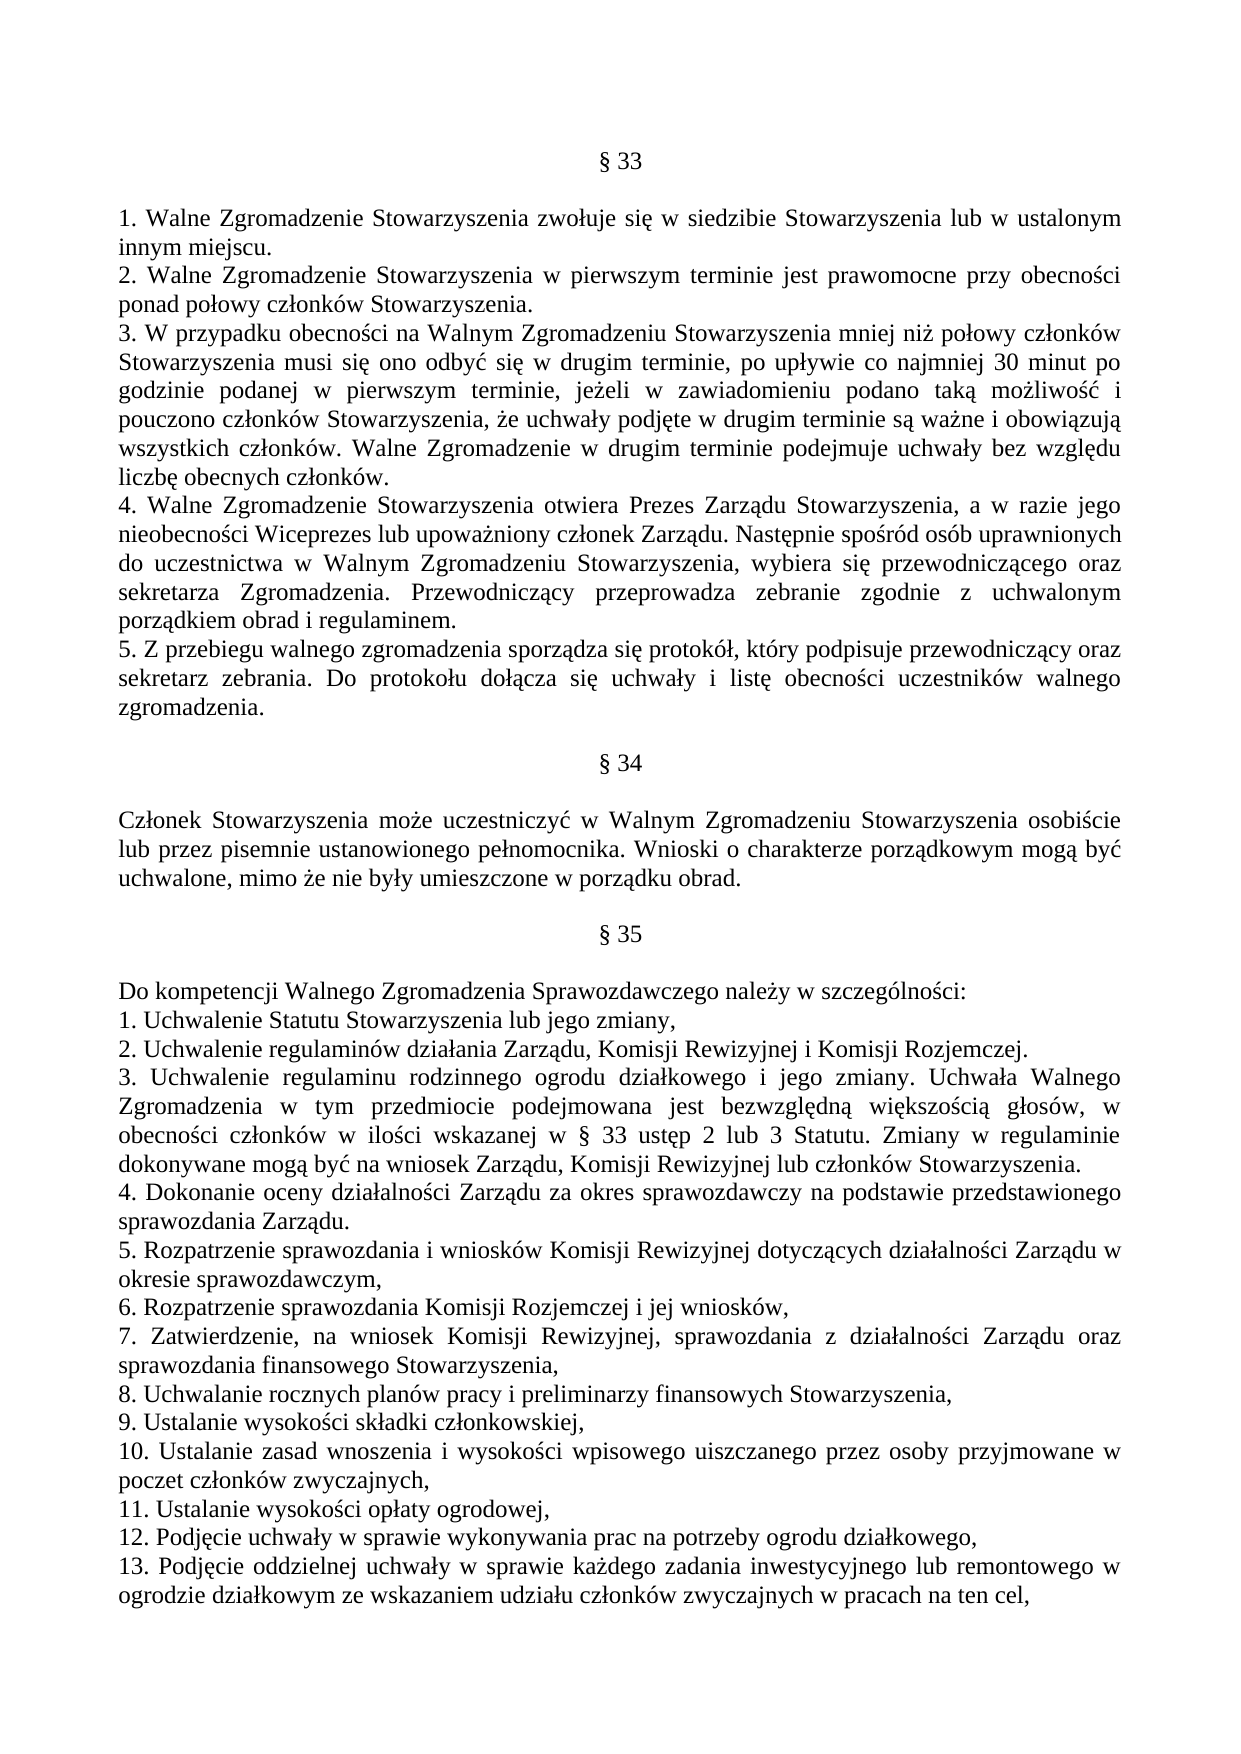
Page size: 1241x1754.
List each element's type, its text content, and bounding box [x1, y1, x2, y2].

text 2. Uchwalenie regulaminów działania Zarządu, Komisji Rewizyjnej i Komisji Rozjemczej. [118, 1034, 1122, 1062]
text 7. Zatwierdzenie, na wniosek Komisji Rewizyjnej, sprawozdania z działalności Zarządu oraz sprawozdania finansowego Stowarzyszenia, [118, 1321, 1122, 1379]
text 13. Podjęcie oddzielnej uchwały w sprawie każdego zadania inwestycyjnego lub remontowego w ogrodzie działkowym ze wskazaniem udziału członków zwyczajnych w pracach na ten cel, [118, 1551, 1122, 1609]
text 4. Walne Zgromadzenie Stowarzyszenia otwiera Prezes Zarządu Stowarzyszenia, a w razie jego nieobecności Wiceprezes lub upoważniony członek Zarządu. Następnie spośród osób uprawnionych do uczestnictwa w Walnym Zgromadzeniu Stowarzyszenia, wybiera się przewodniczącego oraz sekretarza Zgromadzenia. Przewodniczący przeprowadza zebranie zgodnie z uchwalonym porządkiem obrad i regulaminem. [118, 490, 1122, 634]
text 5. Z przebiegu walnego zgromadzenia sporządza się protokół, który podpisuje przewodniczący oraz sekretarz zebrania. Do protokołu dołącza się uchwały i listę obecności uczestników walnego zgromadzenia. [118, 634, 1122, 720]
text 10. Ustalanie zasad wnoszenia i wysokości wpisowego uiszczanego przez osoby przyjmowane w poczet członków zwyczajnych, [118, 1436, 1122, 1494]
text 12. Podjęcie uchwały w sprawie wykonywania prac na potrzeby ogrodu działkowego, [118, 1522, 1122, 1551]
text 5. Rozpatrzenie sprawozdania i wniosków Komisji Rewizyjnej dotyczących działalności Zarządu w okresie sprawozdawczym, [118, 1235, 1122, 1292]
text § 33 [118, 146, 1122, 175]
text Członek Stowarzyszenia może uczestniczyć w Walnym Zgromadzeniu Stowarzyszenia osobiście lub przez pisemnie ustanowionego pełnomocnika. Wnioski o charakterze porządkowym mogą być uchwalone, mimo że nie były umieszczone w porządku obrad. [118, 805, 1122, 891]
text 9. Ustalanie wysokości składki członkowskiej, [118, 1407, 1122, 1436]
text 4. Dokonanie oceny działalności Zarządu za okres sprawozdawczy na podstawie przedstawionego sprawozdania Zarządu. [118, 1177, 1122, 1235]
text 6. Rozpatrzenie sprawozdania Komisji Rozjemczej i jej wniosków, [118, 1292, 1122, 1321]
text 8. Uchwalanie rocznych planów pracy i preliminarzy finansowych Stowarzyszenia, [118, 1379, 1122, 1407]
text § 35 [118, 919, 1122, 948]
text § 34 [118, 748, 1122, 777]
text 2. Walne Zgromadzenie Stowarzyszenia w pierwszym terminie jest prawomocne przy obecności ponad połowy członków Stowarzyszenia. [118, 260, 1122, 318]
text Do kompetencji Walnego Zgromadzenia Sprawozdawczego należy w szczególności: [118, 976, 1122, 1005]
text 1. Uchwalenie Statutu Stowarzyszenia lub jego zmiany, [118, 1005, 1122, 1034]
text 1. Walne Zgromadzenie Stowarzyszenia zwołuje się w siedzibie Stowarzyszenia lub w ustalonym innym miejscu. [118, 203, 1122, 260]
text 3. W przypadku obecności na Walnym Zgromadzeniu Stowarzyszenia mniej niż połowy członków Stowarzyszenia musi się ono odbyć się w drugim terminie, po upływie co najmniej 30 minut po godzinie podanej w pierwszym terminie, jeżeli w zawiadomieniu podano taką możliwość i pouczono członków Stowarzyszenia, że uchwały podjęte w drugim terminie są ważne i obowiązują wszystkich członków. Walne Zgromadzenie w drugim terminie podejmuje uchwały bez względu liczbę obecnych członków. [118, 318, 1122, 490]
text 11. Ustalanie wysokości opłaty ogrodowej, [118, 1494, 1122, 1522]
text 3. Uchwalenie regulaminu rodzinnego ogrodu działkowego i jego zmiany. Uchwała Walnego Zgromadzenia w tym przedmiocie podejmowana jest bezwzględną większością głosów, w obecności członków w ilości wskazanej w § 33 ustęp 2 lub 3 Statutu. Zmiany w regulaminie dokonywane mogą być na wniosek Zarządu, Komisji Rewizyjnej lub członków Stowarzyszenia. [118, 1062, 1122, 1177]
